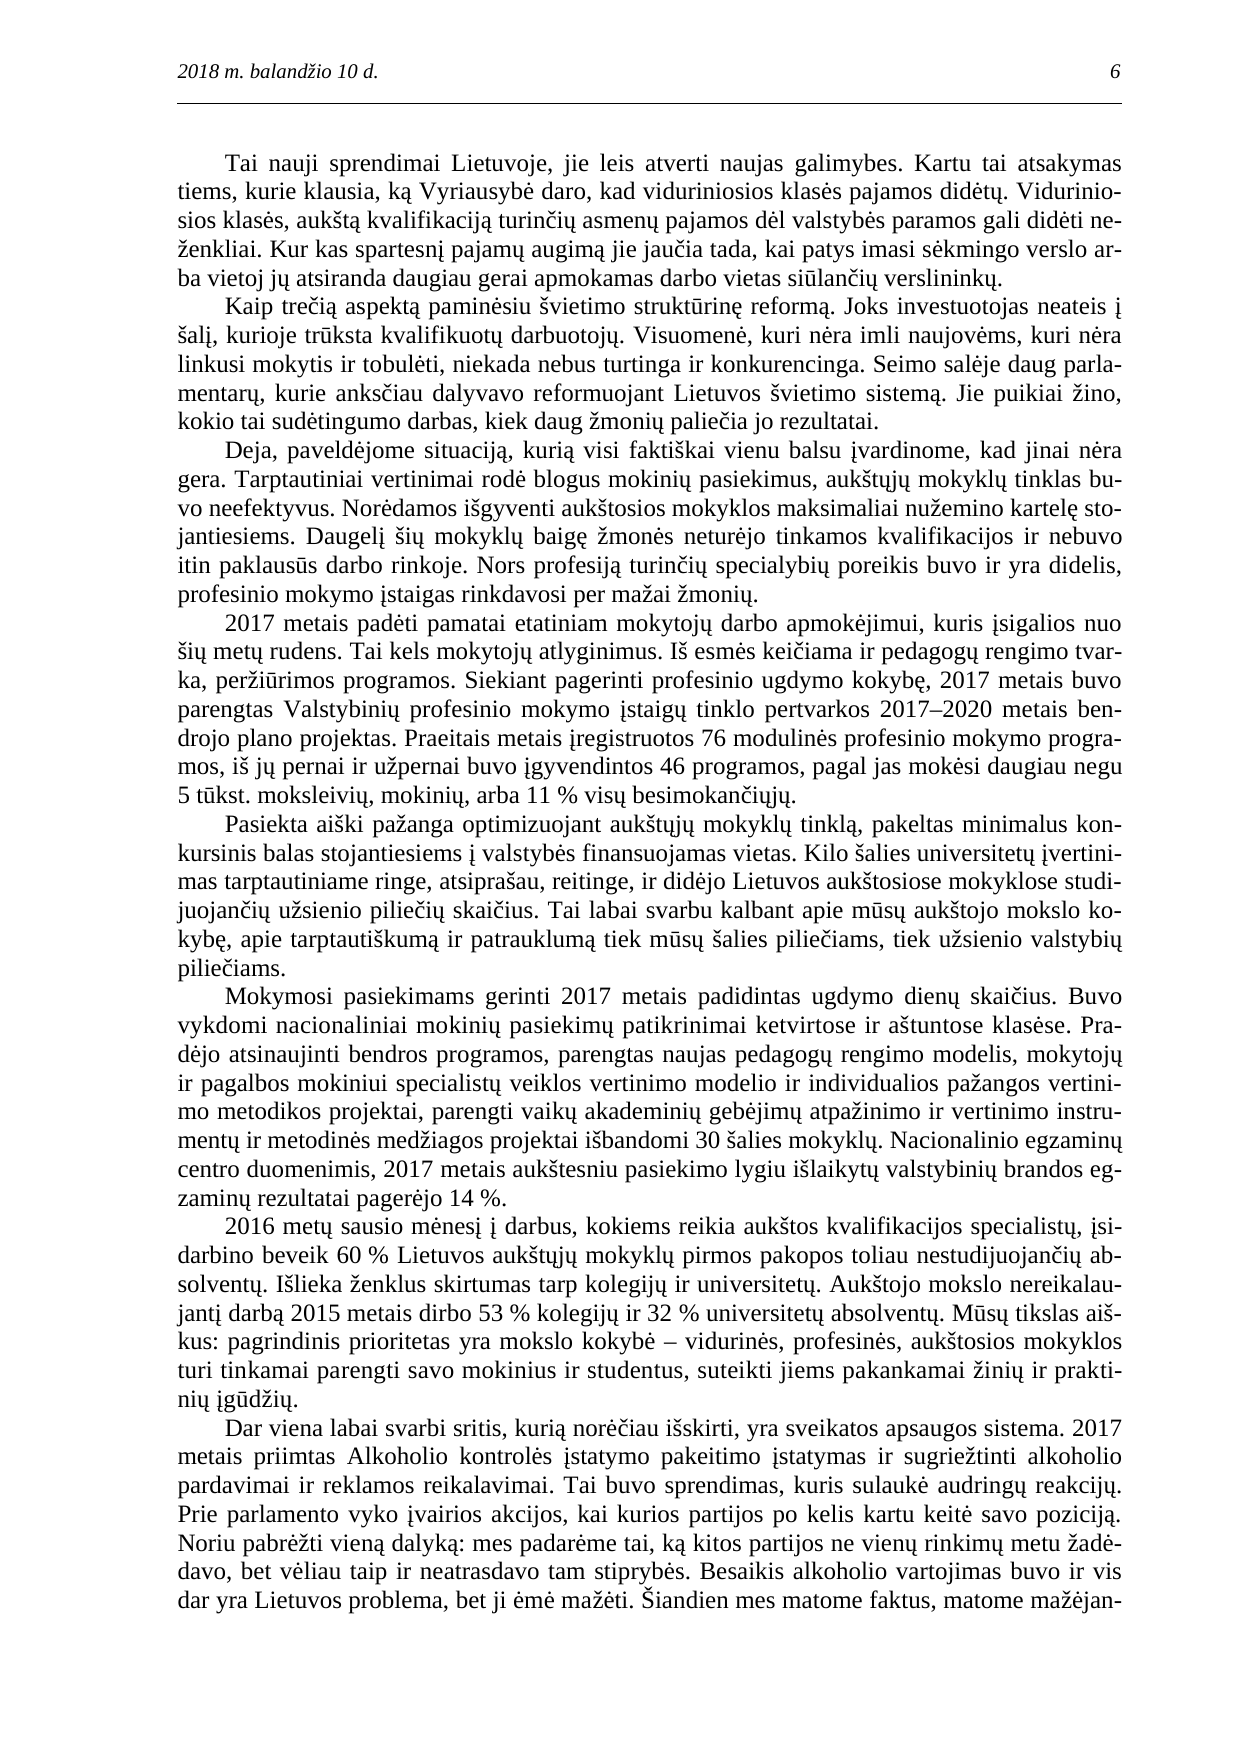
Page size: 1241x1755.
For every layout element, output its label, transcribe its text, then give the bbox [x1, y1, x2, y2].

text Dar vie­na la­bai svar­bi sri­tis, ku­rią no­rė­čiau iš­skir­ti, yra svei­ka­tos ap­sau­gos sis­te­ma. 2017 me­tais pri­im­tas Al­ko­ho­lio kon­tro­lės įsta­ty­mo pa­kei­ti­mo įsta­ty­mas ir su­griež­tin­ti al­ko­ho­lio par­da­vi­mai ir re­kla­mos rei­ka­la­vi­mai. Tai bu­vo spren­di­mas, ku­ris su­lau­kė aud­rin­gų re­ak­ci­jų. Prie par­la­men­to vy­ko įvai­rios ak­ci­jos, kai ku­rios par­ti­jos po ke­lis kar­tu kei­tė sa­vo po­zi­ci­ją. No­riu pa­brėž­ti vie­ną da­ly­ką: mes pa­da­rė­me tai, ką ki­tos par­ti­jos ne vie­nų rin­ki­mų me­tu ža­dė­da­vo, bet vė­liau taip ir ne­at­ras­da­vo tam stip­ry­bės. Be­sai­kis al­ko­ho­lio var­to­ji­mas bu­vo ir vis dar yra Lie­tu­vos pro­ble­ma, bet ji ėmė ma­žė­ti. Šian­dien mes ma­to­me fak­tus, ma­to­me ma­žė­jan­ [177, 1413, 1122, 1614]
text Kaip tre­čią as­pek­tą pa­mi­nė­siu švie­ti­mo struk­tū­ri­nę re­for­mą. Joks in­ves­tuo­to­jas ne­at­eis į ša­lį, ku­rio­je trūks­ta kva­li­fi­kuo­tų dar­buo­to­jų. Vi­suo­me­nė, ku­ri nė­ra im­li nau­jo­vėms, ku­ri nė­ra lin­ku­si mo­ky­tis ir to­bu­lė­ti, nie­ka­da ne­bus tur­tin­ga ir kon­ku­ren­cin­ga. Sei­mo sa­lė­je daug par­la­men­ta­rų, ku­rie anks­čiau da­ly­va­vo re­for­muo­jant Lie­tu­vos švie­ti­mo sis­te­mą. Jie pui­kiai ži­no, ko­kio tai su­dė­tin­gu­mo dar­bas, kiek daug žmo­nių pa­lie­čia jo re­zul­ta­tai. [177, 291, 1122, 435]
text 2016 me­tų sau­sio mė­ne­sį į dar­bus, ko­kiems rei­kia aukš­tos kva­li­fi­ka­ci­jos spe­cia­lis­tų, įsi­dar­bi­no be­veik 60 % Lie­tu­vos aukš­tų­jų mo­kyk­lų pir­mos pa­ko­pos to­liau ne­stu­di­juo­jan­čių ab­sol­ven­tų. Iš­lie­ka žen­klus skir­tu­mas tarp ko­le­gi­jų ir uni­ver­si­te­tų. Aukš­to­jo moks­lo ne­rei­ka­lau­jan­tį dar­bą 2015 me­tais dir­bo 53 % ko­le­gi­jų ir 32 % uni­ver­si­te­tų ab­sol­ven­tų. Mū­sų tiks­las aiš­kus: pa­grin­di­nis pri­ori­te­tas yra moks­lo ko­ky­bė – vi­du­ri­nės, pro­fe­si­nės, aukš­to­sios mo­kyk­los tu­ri tin­ka­mai pa­reng­ti sa­vo mo­ki­nius ir stu­den­tus, su­teik­ti jiems pa­kan­ka­mai ži­nių ir prak­ti­nių įgū­džių. [177, 1211, 1122, 1413]
text Mo­ky­mo­si pa­sie­ki­mams ge­rin­ti 2017 me­tais pa­di­din­tas ug­dy­mo die­nų skai­čius. Bu­vo vyk­do­mi na­cio­na­li­niai mo­ki­nių pa­sie­ki­mų pa­tik­ri­ni­mai ket­vir­to­se ir aš­tun­to­se kla­sė­se. Pra­dė­jo at­si­nau­jin­ti ben­dros pro­gra­mos, pa­reng­tas nau­jas pe­da­go­gų ren­gi­mo mo­de­lis, mo­ky­to­jų ir pa­gal­bos mo­ki­niui spe­cia­lis­tų veik­los ver­ti­ni­mo mo­de­lio ir in­di­vi­du­a­lios pa­žan­gos ver­ti­ni­mo me­to­di­kos pro­jek­tai, pa­reng­ti vai­kų aka­de­mi­nių ge­bė­ji­mų at­pa­ži­ni­mo ir ver­ti­ni­mo in­stru­men­tų ir me­to­di­nės me­džia­gos pro­jek­tai iš­ban­do­mi 30 ša­lies mo­kyk­lų. Na­cio­na­li­nio eg­za­mi­nų cen­tro duo­me­ni­mis, 2017 me­tais aukš­tes­niu pa­sie­ki­mo ly­giu iš­lai­ky­tų vals­ty­bi­nių bran­dos eg­za­mi­nų re­zul­ta­tai pa­ge­rė­jo 14 %. [177, 981, 1122, 1211]
text De­ja, pa­vel­dė­jo­me si­tu­a­ci­ją, ku­rią vi­si fak­tiš­kai vie­nu bal­su įvar­di­no­me, kad ji­nai nė­ra ge­ra. Tarp­tau­ti­niai ver­ti­ni­mai ro­dė blo­gus mo­ki­nių pa­sie­ki­mus, aukš­tų­jų mo­kyk­lų tin­klas bu­vo ne­efek­ty­vus. No­rė­da­mos iš­gy­ven­ti aukš­to­sios mo­kyk­los mak­si­ma­liai nu­že­mi­no kar­te­lę sto­jan­tie­siems. Dau­ge­lį šių mo­kyk­lų bai­gę žmo­nės ne­tu­rė­jo tin­ka­mos kva­li­fi­ka­ci­jos ir ne­bu­vo itin pa­klau­sūs dar­bo rin­ko­je. Nors pro­fe­si­ją tu­rin­čių spe­cia­ly­bių po­rei­kis bu­vo ir yra di­de­lis, pro­fe­si­nio mo­ky­mo įstai­gas rink­da­vo­si per ma­žai žmo­nių. [177, 435, 1122, 608]
text Tai nau­ji spren­di­mai Lie­tu­vo­je, jie leis at­ver­ti nau­jas ga­li­my­bes. Kar­tu tai at­sa­ky­mas tiems, ku­rie klau­sia, ką Vy­riau­sy­bė da­ro, kad vi­du­ri­nio­sios kla­sės pa­ja­mos di­dė­tų. Vi­du­ri­nio­sios kla­sės, aukš­tą kva­li­fi­ka­ci­ją tu­rin­čių as­me­nų pa­ja­mos dėl vals­ty­bės pa­ra­mos ga­li di­dė­ti ne­žen­kliai. Kur kas spar­tes­nį pa­ja­mų au­gi­mą jie jau­čia ta­da, kai pa­tys ima­si sėk­min­go ver­slo ar­ba vie­toj jų at­si­ran­da dau­giau ge­rai ap­mo­ka­mas dar­bo vie­tas siū­lan­čių ver­sli­nin­kų. [177, 148, 1122, 291]
text 2017 me­tais pa­dė­ti pa­ma­tai eta­ti­niam mo­ky­to­jų dar­bo ap­mo­kė­ji­mui, ku­ris įsi­ga­lios nuo šių me­tų ru­dens. Tai kels mo­ky­to­jų at­ly­gi­ni­mus. Iš es­mės kei­čia­ma ir pe­da­go­gų ren­gi­mo tvar­ka, per­žiū­ri­mos pro­gra­mos. Sie­kiant pa­ge­rin­ti pro­fe­si­nio ug­dy­mo ko­ky­bę, 2017 me­tais bu­vo pa­reng­tas Vals­ty­bi­nių pro­fe­si­nio mo­ky­mo įstai­gų tin­klo per­tvar­kos 2017–2020 me­tais ben­dro­jo pla­no pro­jek­tas. Pra­ei­tais me­tais įre­gist­ruo­tos 76 mo­du­li­nės pro­fe­si­nio mo­ky­mo pro­gra­mos, iš jų per­nai ir už­per­nai bu­vo įgy­ven­din­tos 46 pro­gra­mos, pa­gal jas mo­kė­si dau­giau ne­gu 5 tūkst. moks­lei­vių, mo­ki­nių, ar­ba 11 % vi­sų be­si­mo­kan­čių­jų. [177, 608, 1122, 809]
text Pa­siek­ta aiš­ki pa­žan­ga op­ti­mi­zuo­jant aukš­tų­jų mo­kyk­lų tin­klą, pa­kel­tas mi­ni­ma­lus kon­kur­si­nis ba­las sto­jan­tie­siems į vals­ty­bės fi­nan­suo­ja­mas vie­tas. Ki­lo ša­lies uni­ver­si­te­tų įver­ti­ni­mas tarp­tau­ti­nia­me rin­ge, at­si­pra­šau, rei­tin­ge, ir di­dė­jo Lie­tu­vos aukš­to­sio­se mo­kyk­lo­se stu­di­juo­jan­čių už­sie­nio pi­lie­čių skai­čius. Tai la­bai svar­bu kal­bant apie mū­sų aukš­to­jo moks­lo ko­ky­bę, apie tarp­tau­tiš­ku­mą ir pa­trauk­lu­mą tiek mū­sų ša­lies pi­lie­čiams, tiek už­sie­nio vals­ty­bių pi­lie­čiams. [177, 809, 1122, 981]
